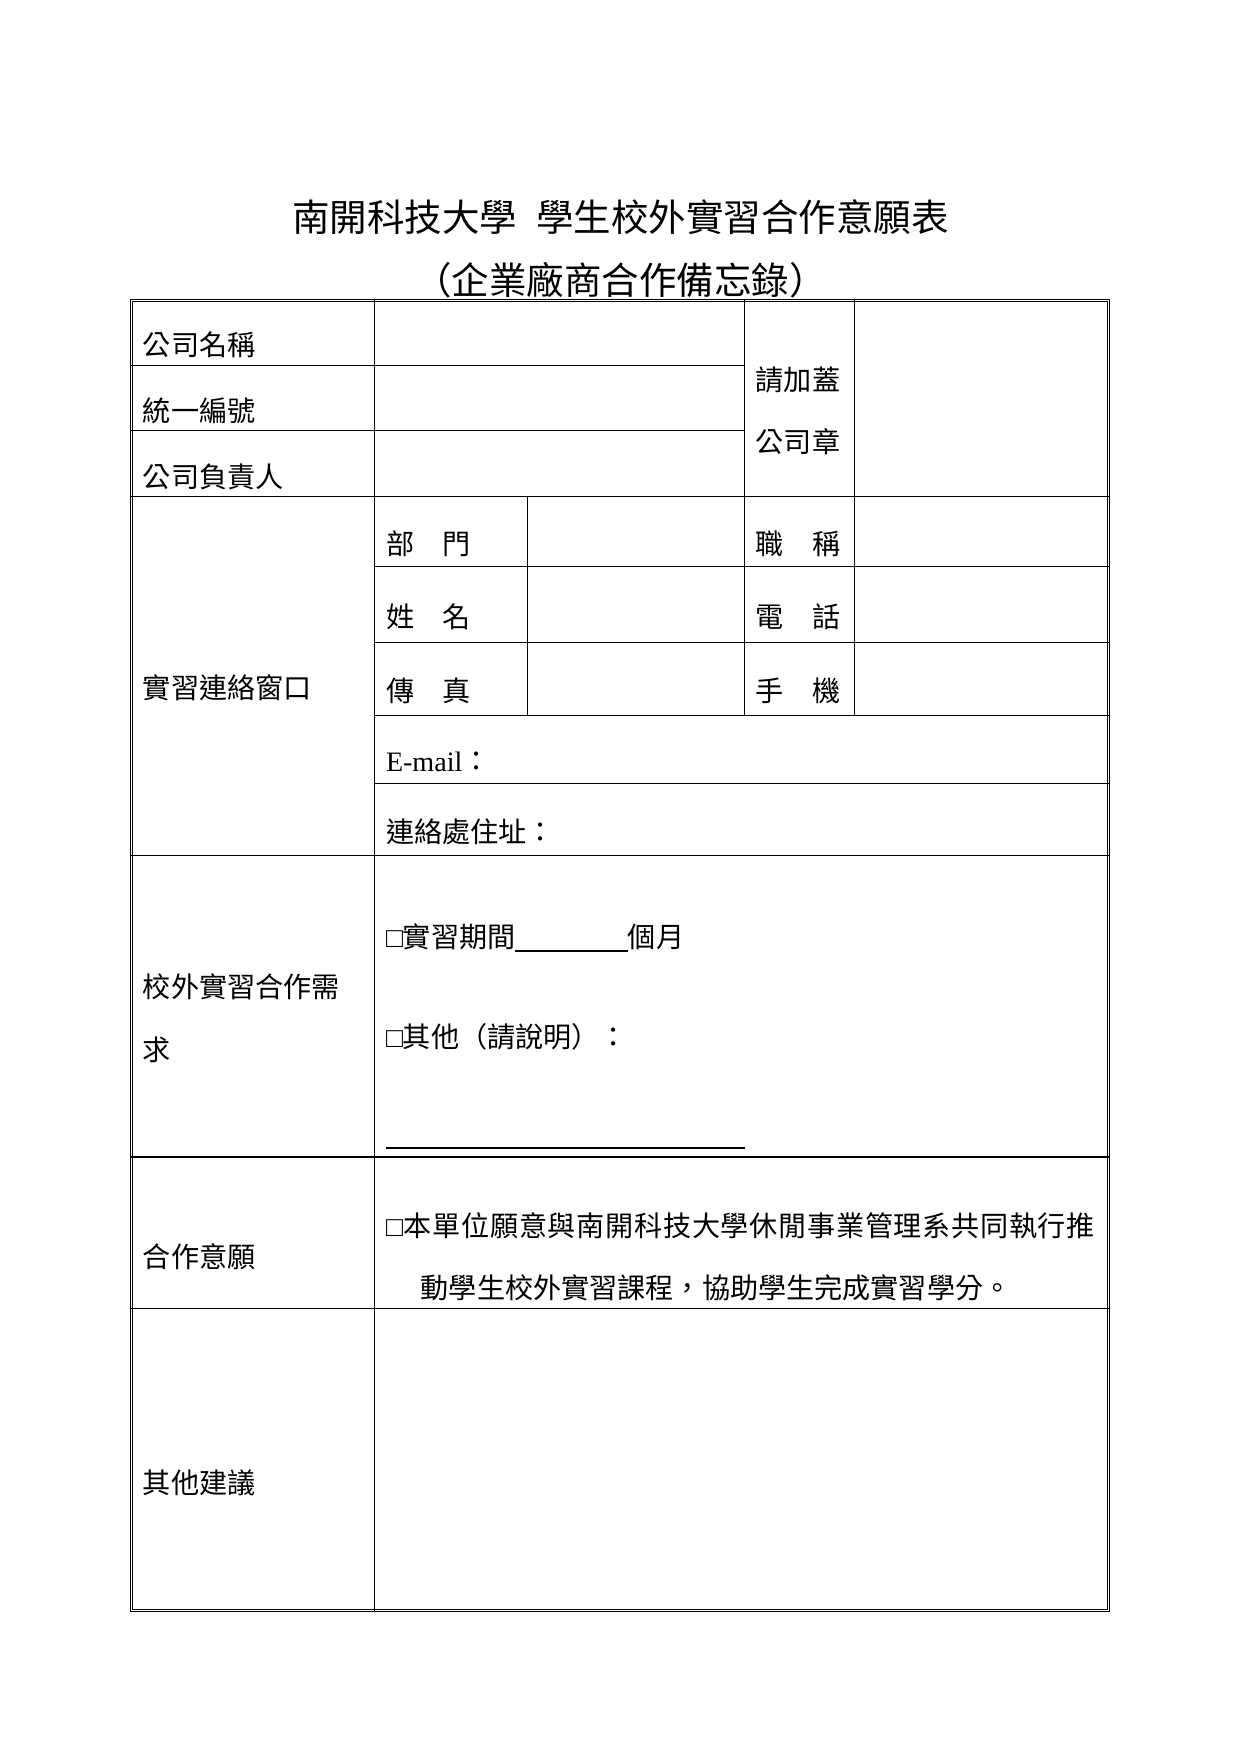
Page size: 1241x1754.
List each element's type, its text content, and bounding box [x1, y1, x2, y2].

table_cell [375, 366, 744, 430]
table_cell 職 稱 [745, 497, 854, 566]
table_cell [375, 1309, 1107, 1608]
table_cell 其他建議 [133, 1309, 374, 1608]
table_cell □本單位願意與南開科技大學休閒事業管理系共同執行推動學生校外實習課程，協助學生完成實習學分。 [375, 1158, 1107, 1307]
text （企業廠商合作備忘錄） [130, 236, 1110, 299]
text 南開科技大學 學生校外實習合作意願表 [130, 174, 1110, 236]
table_cell [375, 431, 744, 496]
table_cell [855, 497, 1107, 566]
table_cell 實習連絡窗口 [133, 497, 374, 855]
table_cell 連絡處住址： [375, 784, 1107, 855]
table_header 請加蓋 公司章 [745, 302, 854, 496]
table_cell 手 機 [745, 643, 854, 715]
table_cell 電 話 [745, 567, 854, 642]
table_cell [528, 643, 744, 715]
table_cell 公司負責人 [133, 431, 374, 496]
table_cell E-mail： [375, 716, 1107, 782]
table_cell [855, 643, 1107, 715]
table_cell 傳 真 [375, 643, 527, 715]
table_header 公司名稱 [133, 302, 374, 364]
table_cell 部 門 [375, 497, 527, 566]
table_header [375, 302, 744, 364]
table_cell [855, 567, 1107, 642]
table_cell 合作意願 [133, 1158, 374, 1307]
table_cell [528, 567, 744, 642]
table_cell 校外實習合作需求 [133, 856, 374, 1156]
table_cell 姓 名 [375, 567, 527, 642]
table_cell [528, 497, 744, 566]
table_header [855, 302, 1107, 496]
table_cell □實習期間 個月 □其他（請說明）： [375, 856, 1107, 1156]
table_cell 統一編號 [133, 366, 374, 430]
